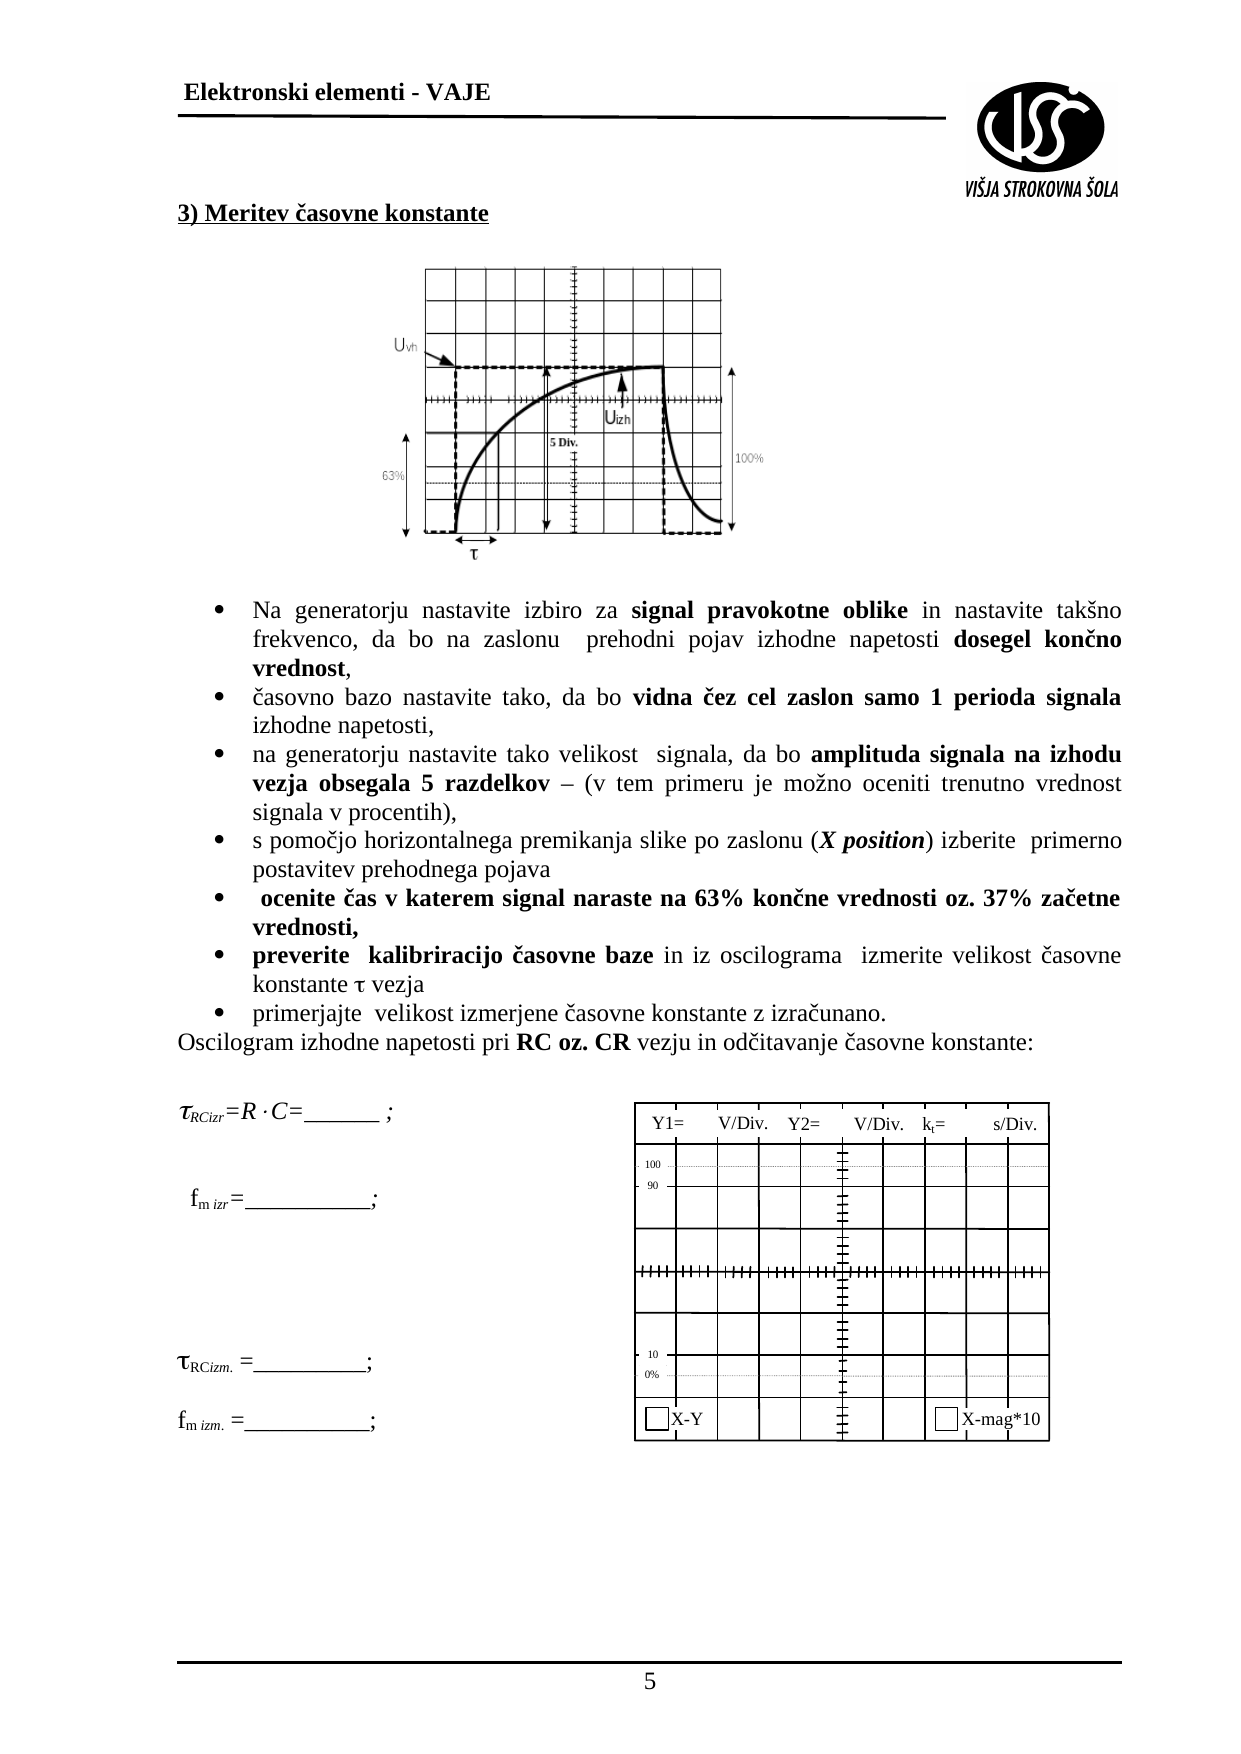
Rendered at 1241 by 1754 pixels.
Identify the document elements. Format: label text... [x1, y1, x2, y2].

text fm izm. =__________; [677, 1405, 717, 1434]
list preverite kalibriracijo časovne baze in iz oscilograma izmerite velikost časovne konstante t vezja [215, 941, 1122, 998]
text [636, 1356, 675, 1375]
list na generatorju nastavite tako velikost signala, da bo amplituda signala na izhodu vezja obsegala 5 razdelkov – (v tem primeru je možno oceniti trenutno vrednost signala v procentih), [215, 739, 1122, 826]
text [760, 1356, 800, 1375]
text [1051, 1346, 1122, 1376]
text fm izr=__________; [177, 1183, 634, 1212]
list primerjajte velikost izmerjene časovne konstante z izračunano. [215, 998, 1122, 1027]
text tRCizr=R×C=______ ; [177, 1096, 1122, 1126]
text fm izm. =__________; [636, 1405, 675, 1434]
text [718, 1356, 758, 1375]
text [926, 1356, 965, 1375]
text [1009, 1356, 1048, 1375]
list s pomočjo horizontalnega premikanja slike po zaslonu (X position) izberite primerno postavitev prehodnega pojava [215, 826, 1122, 883]
text fm izm. =__________; [177, 1405, 634, 1434]
list ocenite čas v katerem signal naraste na 63% končne vrednosti oz. 37% začetne vrednosti, [215, 883, 1122, 941]
text [760, 1187, 800, 1212]
picture [966, 82, 1118, 197]
text [677, 1356, 717, 1375]
text [636, 1187, 675, 1212]
text [843, 1187, 882, 1212]
text [801, 1187, 842, 1212]
text fm izm. =__________; [843, 1405, 882, 1434]
list Na generatorju nastavite izbiro za signal pravokotne oblike in nastavite takšno frekvenco, da bo na zaslonu prehodni pojav izhodne napetosti dosegel končno vrednost, [215, 596, 1122, 682]
text Oscilogram izhodne napetosti pri RC oz. CR vezju in odčitavanje časovne konstante: [177, 1027, 1122, 1056]
text [677, 1187, 717, 1212]
text [1009, 1187, 1048, 1212]
text fm izm. =__________; [1051, 1405, 1122, 1434]
list časovno bazo nastavite tako, da bo vidna čez cel zaslon samo 1 perioda signala izhodne napetosti, [215, 682, 1122, 739]
subtitle 3) Meritev časovne konstante [177, 158, 1122, 227]
text [718, 1187, 758, 1212]
text [968, 1356, 1007, 1375]
text [1050, 1183, 1122, 1212]
text [968, 1187, 1007, 1212]
text fm izm. =__________; [761, 1405, 800, 1434]
text [801, 1356, 842, 1375]
text [884, 1356, 924, 1375]
text [843, 1356, 882, 1375]
text fm izm. =__________; [718, 1405, 758, 1434]
text fm izm. =__________; [801, 1405, 842, 1434]
text [926, 1187, 965, 1212]
text fm izm. =__________; [884, 1405, 924, 1434]
text [884, 1187, 924, 1212]
text fm izm. =__________; [926, 1405, 965, 1434]
text tRCizm. =_________; [177, 1346, 634, 1376]
text fm izm. =__________; [1009, 1405, 1048, 1434]
